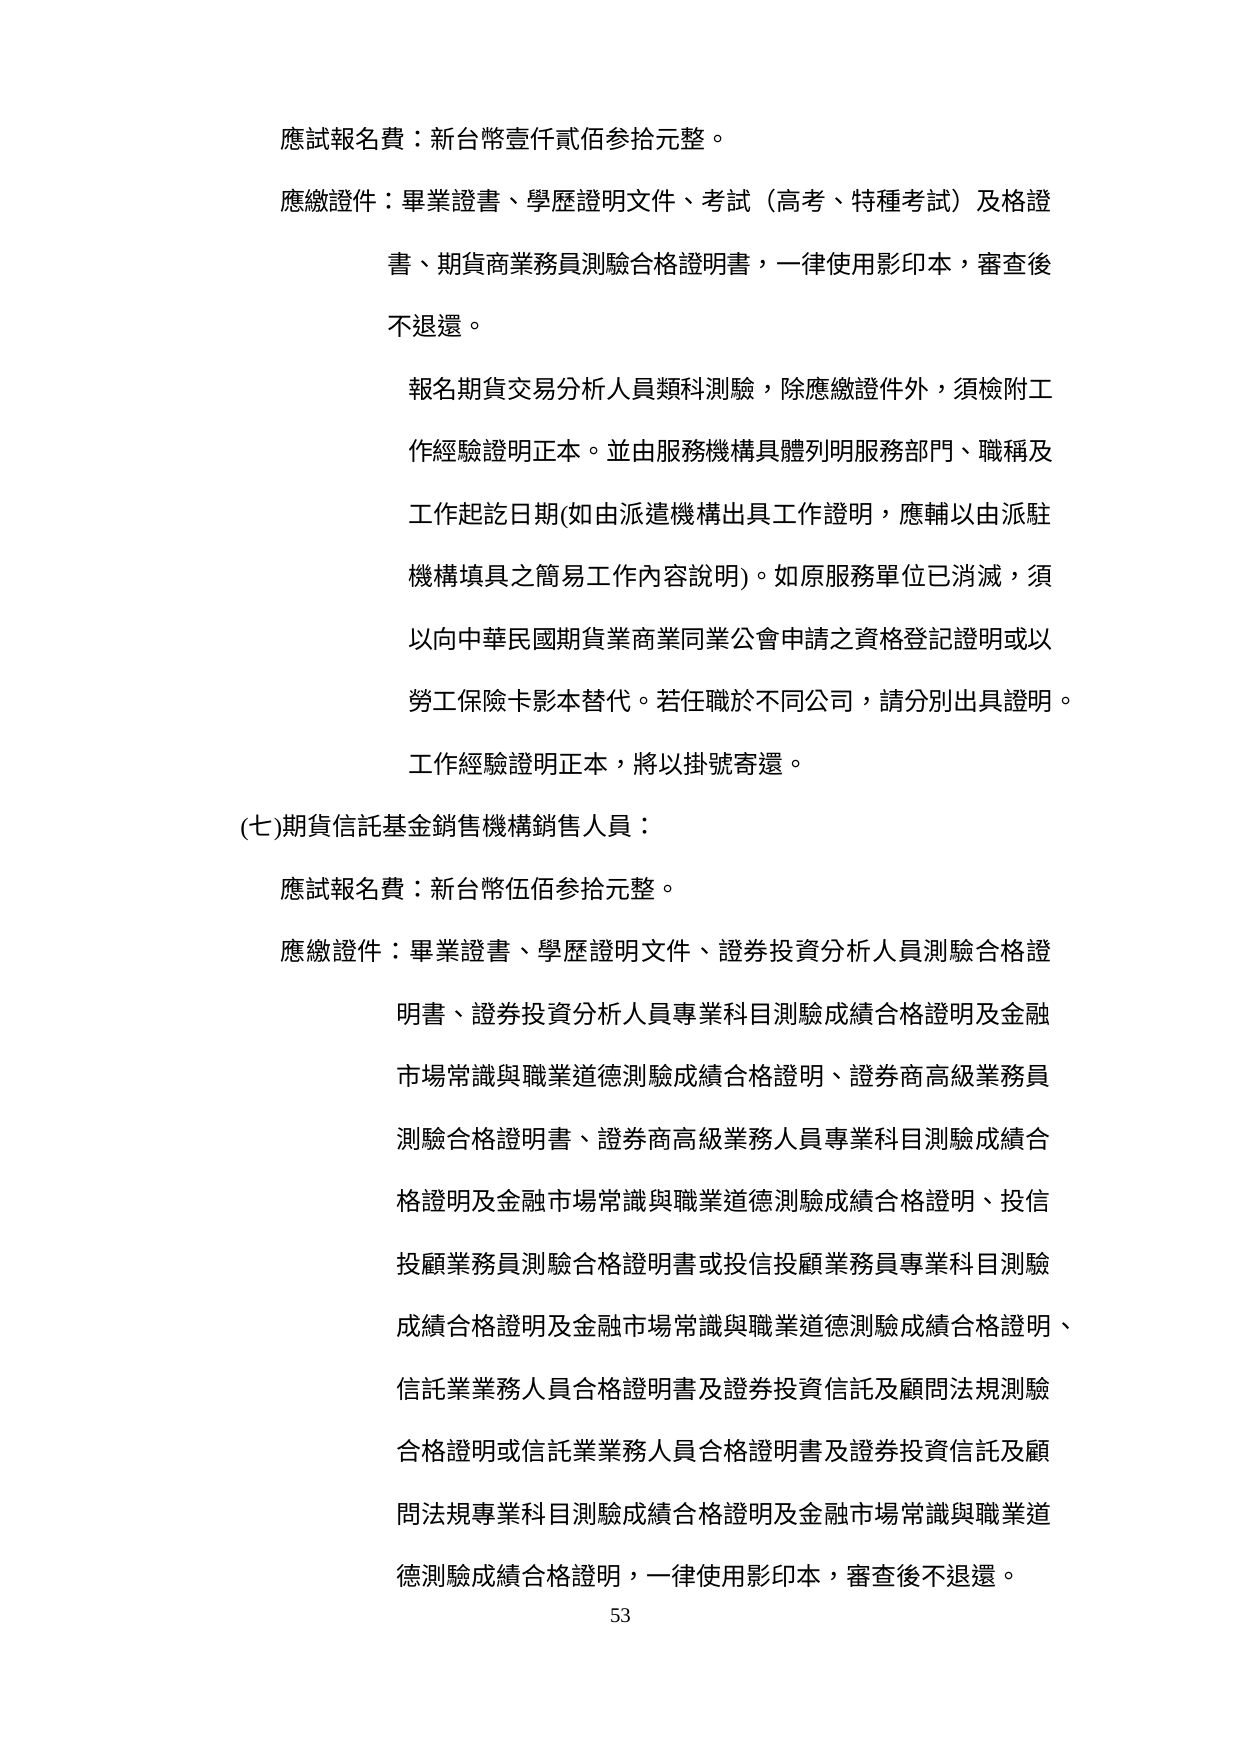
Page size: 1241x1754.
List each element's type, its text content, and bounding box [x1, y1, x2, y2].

text 應試報名費：新台幣壹仟貳佰参拾元整。 [281, 96, 1053, 158]
text (七)期貨信託基金銷售機構銷售人員： [234, 783, 1053, 846]
text 應繳證件：畢業證書、學歷證明文件、考試（高考、特種考試）及格證書、期貨商業務員測驗合格證明書，一律使用影印本，審查後不退還。 [281, 158, 1053, 346]
text 報名期貨交易分析人員類科測驗，除應繳證件外，須檢附工作經驗證明正本。並由服務機構具體列明服務部門、職稱及工作起訖日期(如由派遣機構出具工作證明，應輔以由派駐機構填具之簡易工作內容說明)。如原服務單位已消滅，須以向中華民國期貨業商業同業公會申請之資格登記證明或以勞工保險卡影本替代。若任職於不同公司，請分別出具證明。工作經驗證明正本，將以掛號寄還。 [408, 346, 1053, 783]
text 應繳證件：畢業證書、學歷證明文件、證券投資分析人員測驗合格證明書、證券投資分析人員專業科目測驗成績合格證明及金融市場常識與職業道德測驗成績合格證明、證券商高級業務員測驗合格證明書、證券商高級業務人員專業科目測驗成績合格證明及金融市場常識與職業道德測驗成績合格證明、投信投顧業務員測驗合格證明書或投信投顧業務員專業科目測驗成績合格證明及金融市場常識與職業道德測驗成績合格證明、信託業業務人員合格證明書及證券投資信託及顧問法規測驗合格證明或信託業業務人員合格證明書及證券投資信託及顧問法規專業科目測驗成績合格證明及金融市場常識與職業道德測驗成績合格證明，一律使用影印本，審查後不退還。 [281, 908, 1053, 1596]
text 應試報名費：新台幣伍佰参拾元整。 [281, 846, 1053, 908]
